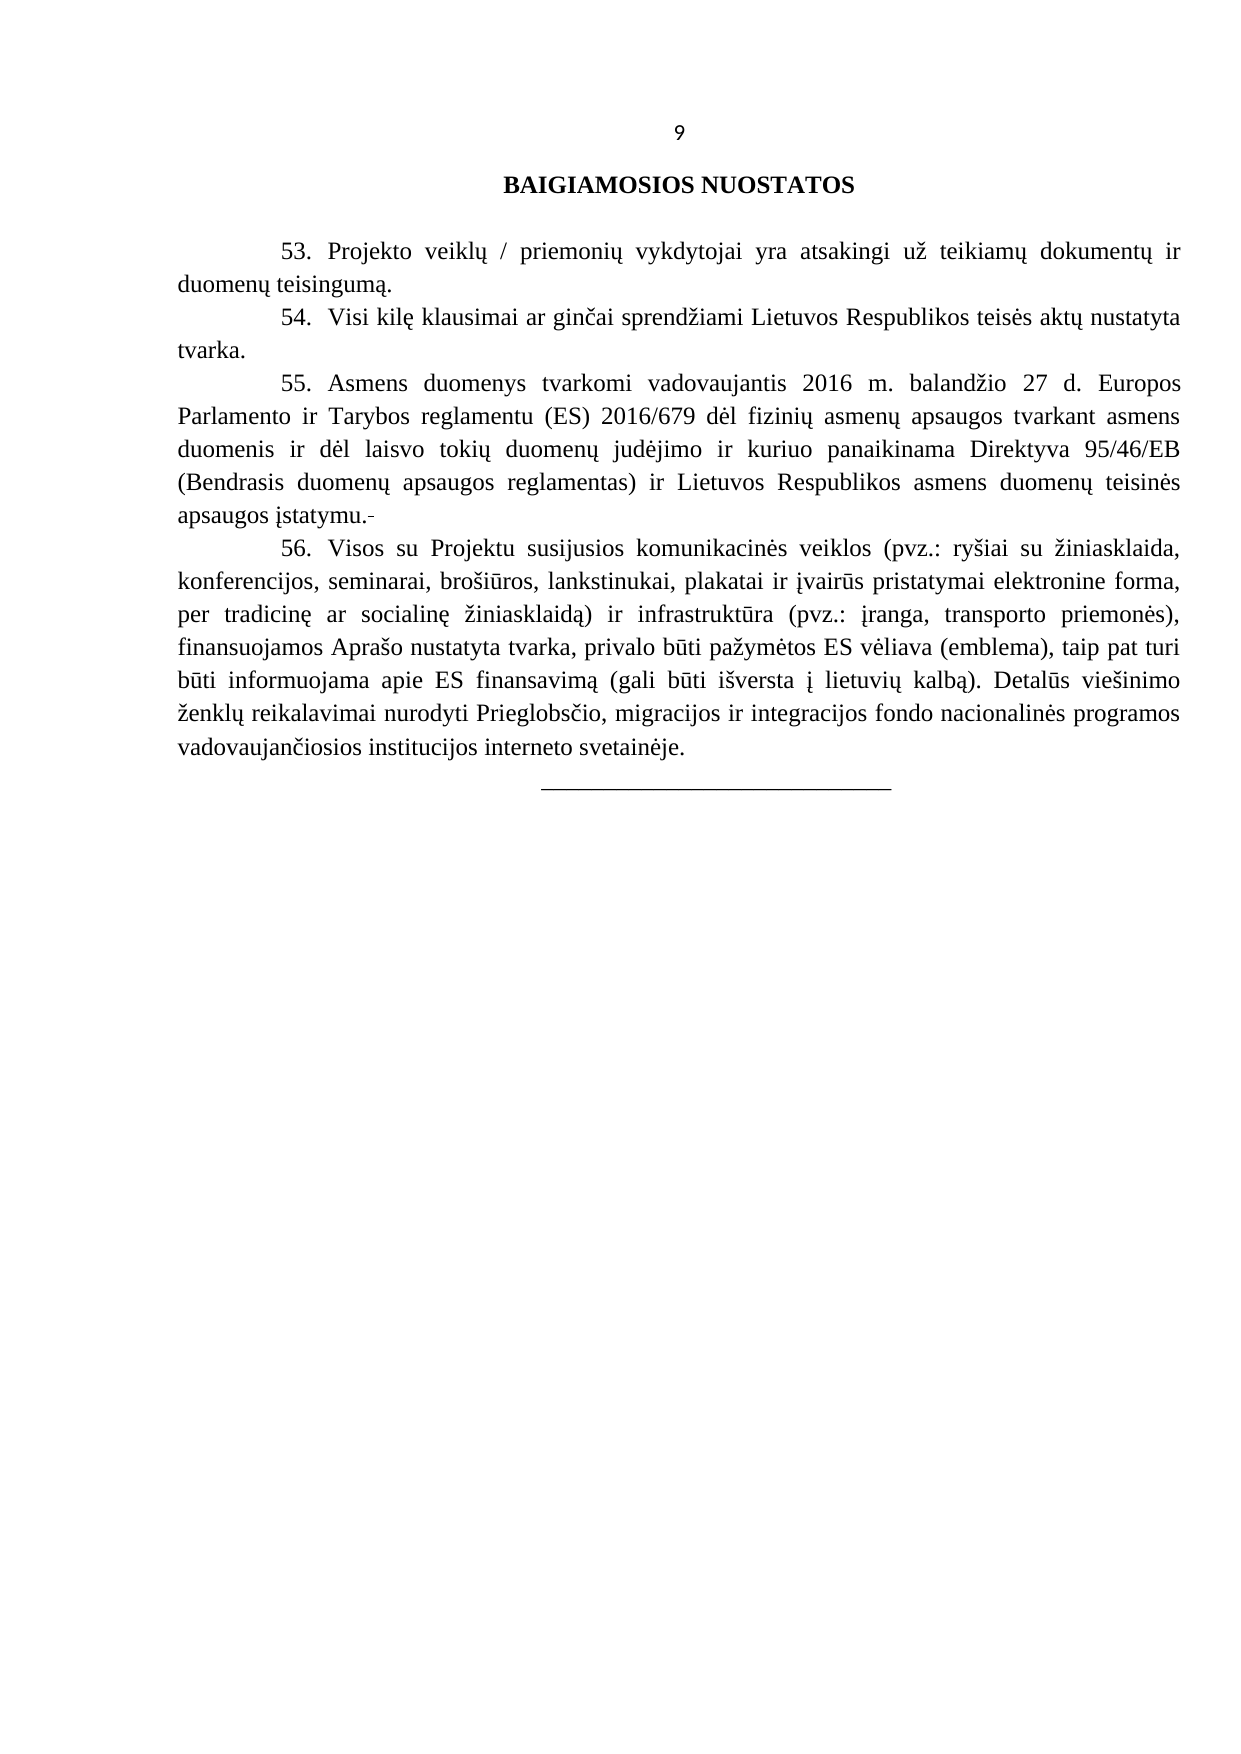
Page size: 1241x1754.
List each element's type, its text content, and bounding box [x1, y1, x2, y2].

text 53. Projekto veiklų / priemonių vykdytojai yra atsakingi už teikiamų dokumentų ir duomenų teisingumą. [177, 236, 1181, 298]
text ____________________________ [177, 764, 1181, 793]
text 54. Visi kilę klausimai ar ginčai sprendžiami Lietuvos Respublikos teisės aktų nustatyta tvarka. [177, 302, 1181, 364]
text BAIGIAMOSIOS NUOSTATOS [177, 170, 1181, 199]
text 55. Asmens duomenys tvarkomi vadovaujantis 2016 m. balandžio 27 d. Europos Parlamento ir Tarybos reglamentu (ES) 2016/679 dėl fizinių asmenų apsaugos tvarkant asmens duomenis ir dėl laisvo tokių duomenų judėjimo ir kuriuo panaikinama Direktyva 95/46/EB (Bendrasis duomenų apsaugos reglamentas) ir Lietuvos Respublikos asmens duomenų teisinės apsaugos įstatymu. [177, 368, 1181, 529]
text 56. Visos su Projektu susijusios komunikacinės veiklos (pvz.: ryšiai su žiniasklaida, konferencijos, seminarai, brošiūros, lankstinukai, plakatai ir įvairūs pristatymai elektronine forma, per tradicinę ar socialinę žiniasklaidą) ir infrastruktūra (pvz.: įranga, transporto priemonės), finansuojamos Aprašo nustatyta tvarka, privalo būti pažymėtos ES vėliava (emblema), taip pat turi būti informuojama apie ES finansavimą (gali būti išversta į lietuvių kalbą). Detalūs viešinimo ženklų reikalavimai nurodyti Prieglobsčio, migracijos ir integracijos fondo nacionalinės programos vadovaujančiosios institucijos interneto svetainėje. [177, 533, 1181, 760]
